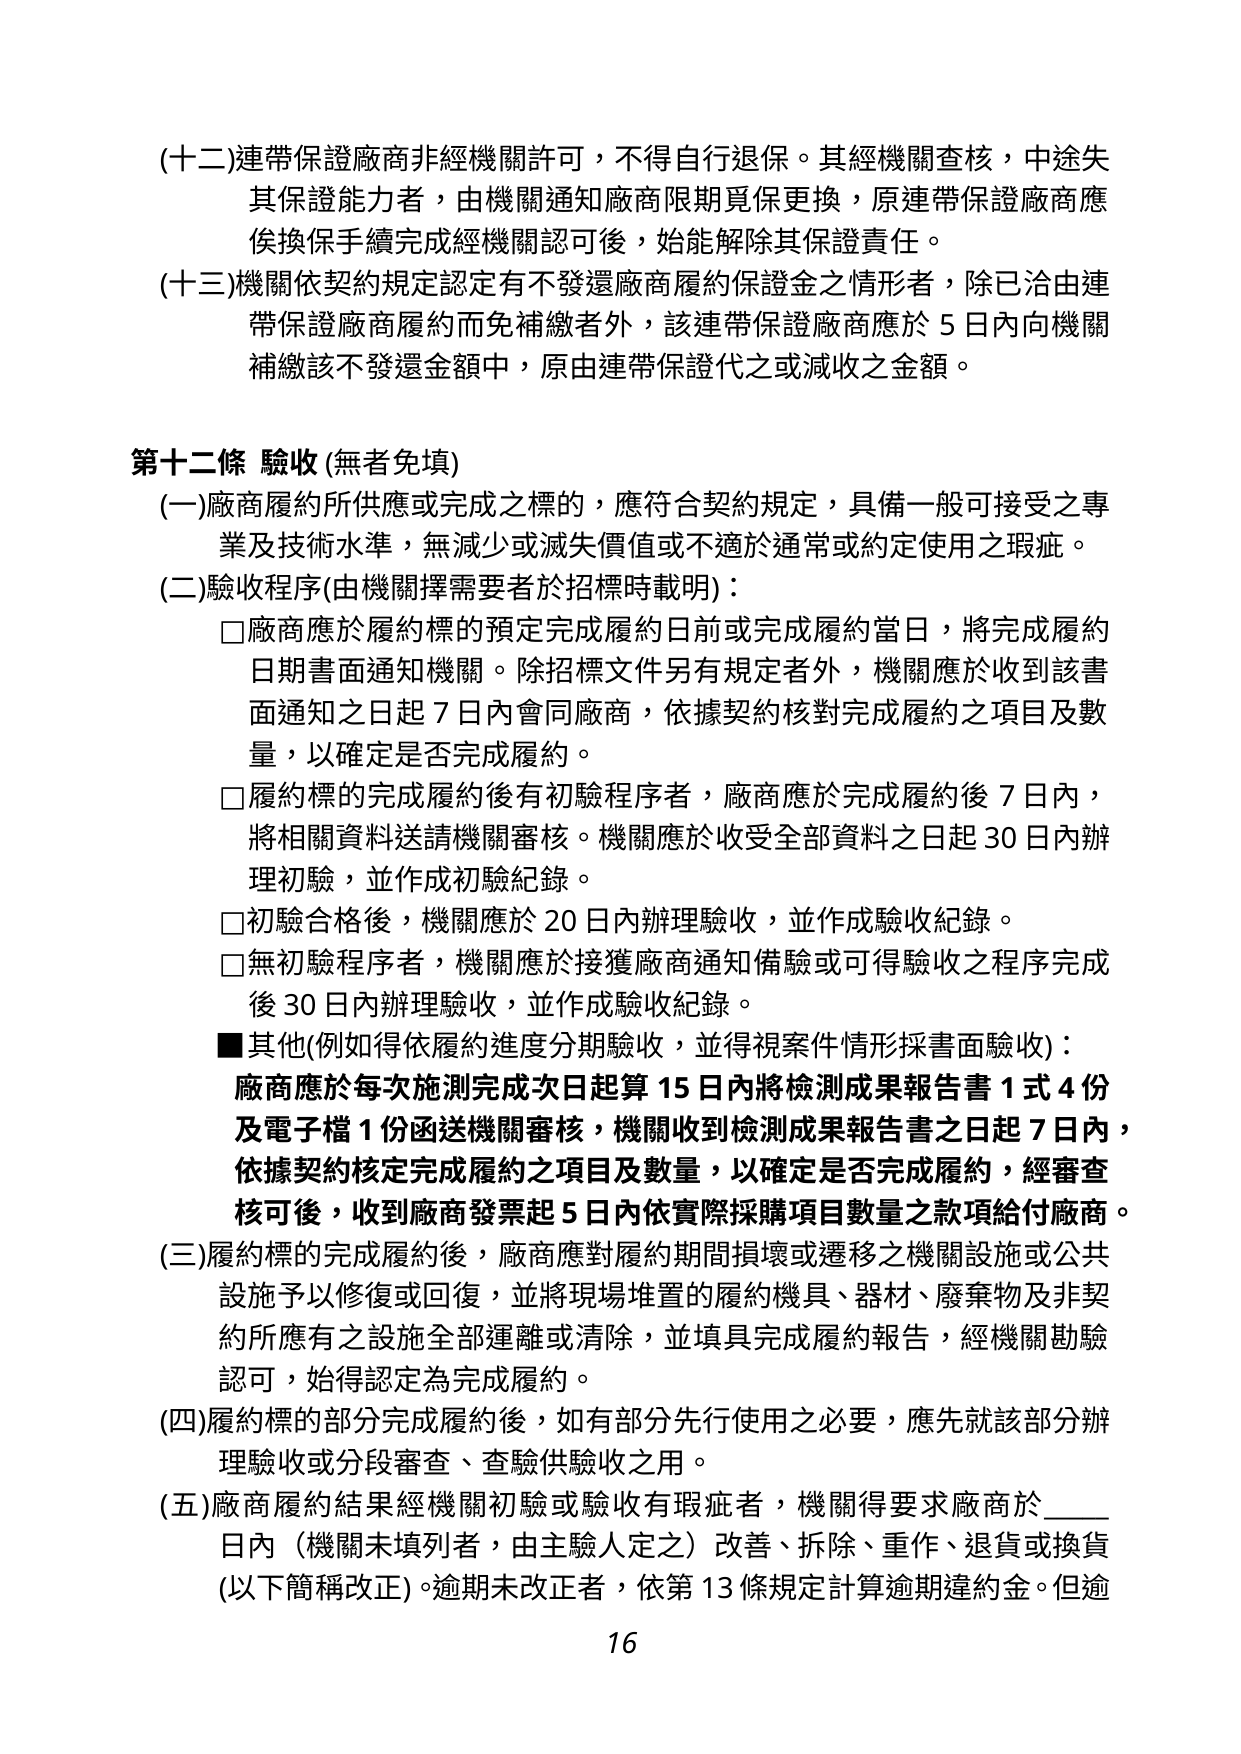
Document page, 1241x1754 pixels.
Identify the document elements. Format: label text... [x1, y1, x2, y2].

text □初驗合格後，機關應於20日內辦理驗收，並作成驗收紀錄。 [218, 898, 1110, 940]
text □履約標的完成履約後有初驗程序者，廠商應於完成履約後7日內，將相關資料送請機關審核。機關應於收受全部資料之日起30日內辦理初驗，並作成初驗紀錄。 [218, 773, 1110, 898]
text (二)驗收程序(由機關擇需要者於招標時載明)： [159, 565, 1110, 607]
text □無初驗程序者，機關應於接獲廠商通知備驗或可得驗收之程序完成後30日內辦理驗收，並作成驗收紀錄。 [218, 940, 1110, 1023]
text (四)履約標的部分完成履約後，如有部分先行使用之必要，應先就該部分辦理驗收或分段審查、查驗供驗收之用。 [159, 1398, 1110, 1482]
text (一)廠商履約所供應或完成之標的，應符合契約規定，具備一般可接受之專業及技術水準，無減少或滅失價值或不適於通常或約定使用之瑕疵。 [159, 482, 1110, 565]
text (五)廠商履約結果經機關初驗或驗收有瑕疵者，機關得要求廠商於_____ 日內（機關未填列者，由主驗人定之）改善、拆除、重作、退貨或換貨(以下簡稱改正)。逾期未改正者，依第13條規定計算逾期違約金。但逾 [159, 1482, 1110, 1607]
text 其他(例如得依履約進度分期驗收，並得視案件情形採書面驗收)： [218, 1023, 1110, 1065]
text (三)履約標的完成履約後，廠商應對履約期間損壞或遷移之機關設施或公共設施予以修復或回復，並將現場堆置的履約機具、器材、廢棄物及非契約所應有之設施全部運離或清除，並填具完成履約報告，經機關勘驗認可，始得認定為完成履約。 [159, 1232, 1110, 1398]
text (十三)機關依契約規定認定有不發還廠商履約保證金之情形者，除已洽由連帶保證廠商履約而免補繳者外，該連帶保證廠商應於5日內向機關補繳該不發還金額中，原由連帶保證代之或減收之金額。 [159, 261, 1110, 386]
text 第十二條 驗收 (無者免填) [130, 440, 1110, 482]
text (十二)連帶保證廠商非經機關許可，不得自行退保。其經機關查核，中途失其保證能力者，由機關通知廠商限期覓保更換，原連帶保證廠商應俟換保手續完成經機關認可後，始能解除其保證責任。 [159, 136, 1110, 261]
text 廠商應於每次施測完成次日起算15日內將檢測成果報告書1式4份及電子檔1份函送機關審核，機關收到檢測成果報告書之日起7日內，依據契約核定完成履約之項目及數量，以確定是否完成履約，經審查核可後，收到廠商發票起5日內依實際採購項目數量之款項給付廠商。 [234, 1065, 1110, 1232]
text □廠商應於履約標的預定完成履約日前或完成履約當日，將完成履約日期書面通知機關。除招標文件另有規定者外，機關應於收到該書面通知之日起7日內會同廠商，依據契約核對完成履約之項目及數量，以確定是否完成履約。 [218, 607, 1110, 773]
